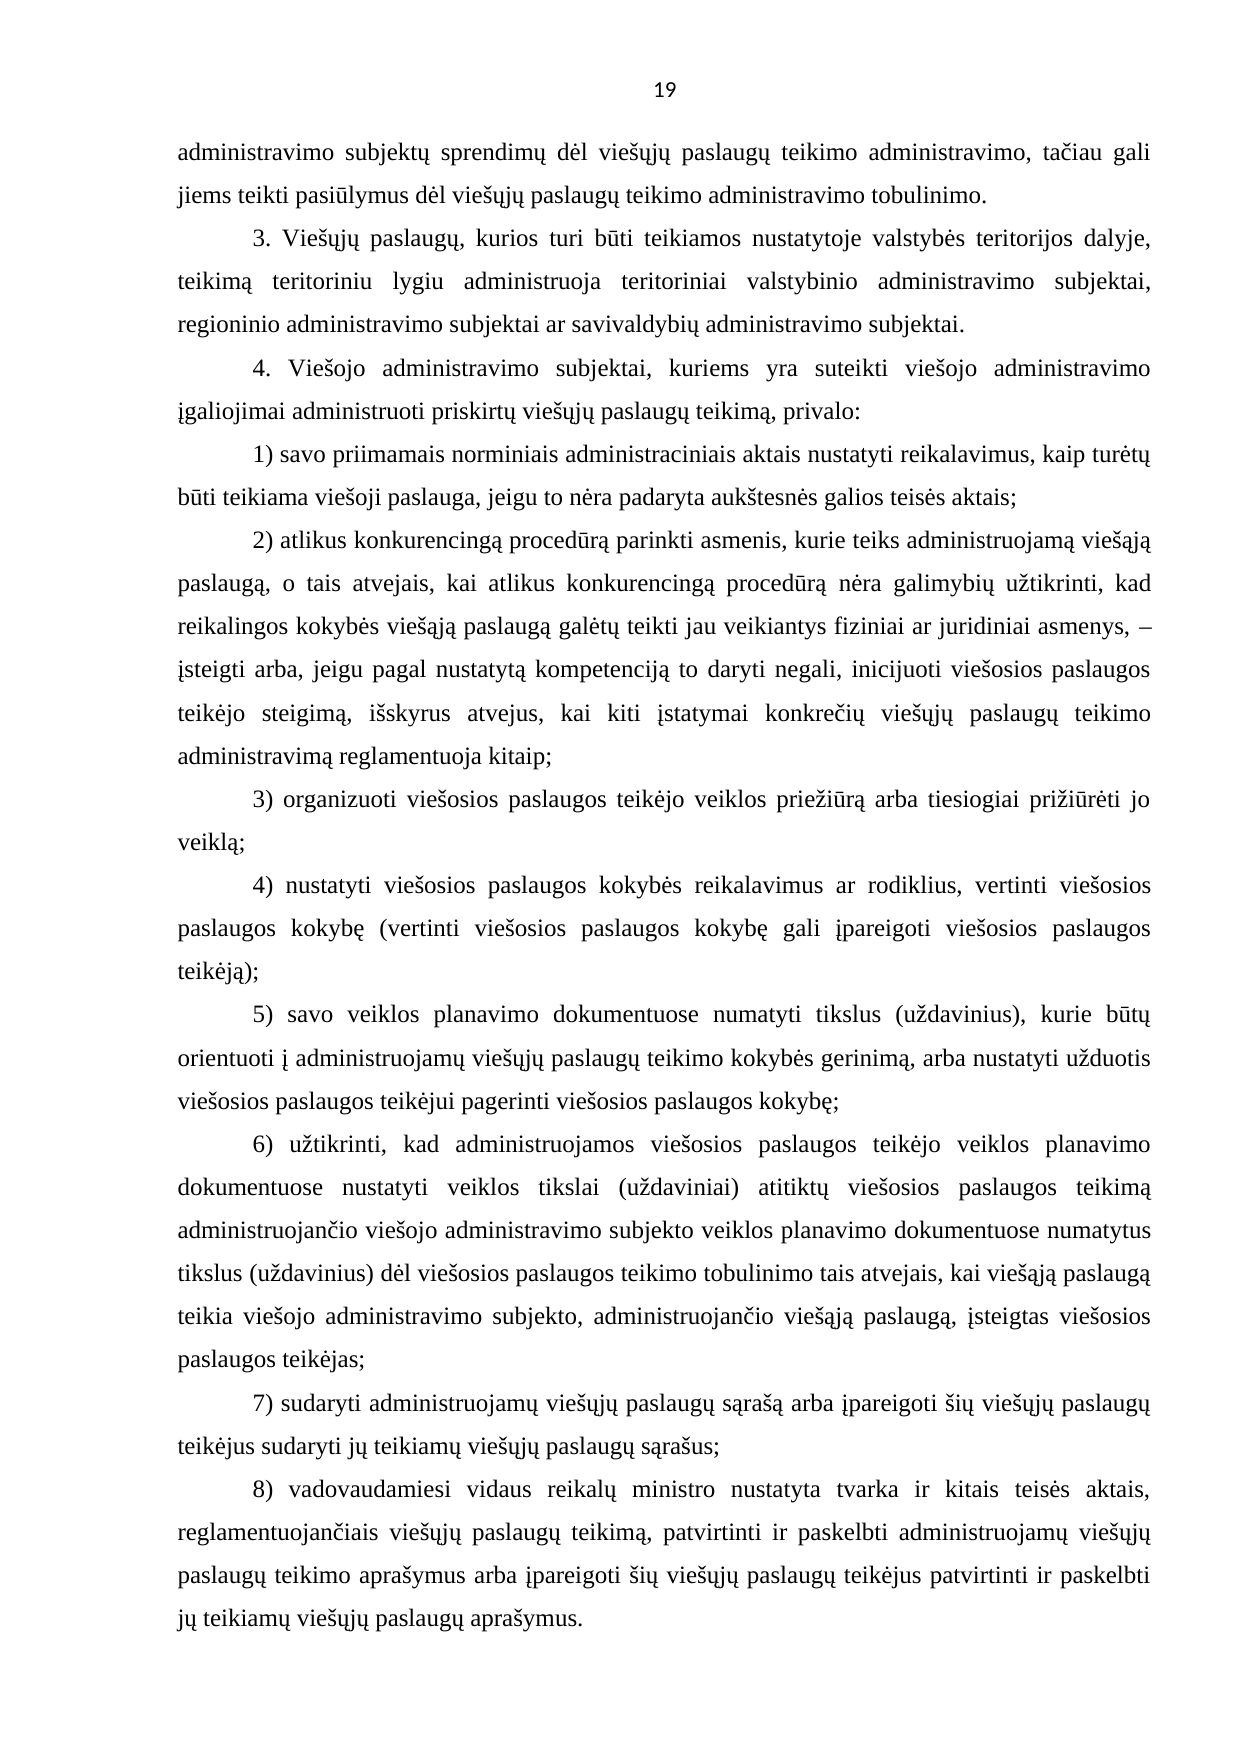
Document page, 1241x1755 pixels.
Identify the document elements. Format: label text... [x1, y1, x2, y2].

text 8) vadovaudamiesi vidaus reikalų ministro nustatyta tvarka ir kitais teisės aktais, reglamentuojančiais viešųjų paslaugų teikimą, patvirtinti ir paskelbti administruojamų viešųjų paslaugų teikimo aprašymus arba įpareigoti šių viešųjų paslaugų teikėjus patvirtinti ir paskelbti jų teikiamų viešųjų paslaugų aprašymus. [177, 1474, 1152, 1632]
text 7) sudaryti administruojamų viešųjų paslaugų sąrašą arba įpareigoti šių viešųjų paslaugų teikėjus sudaryti jų teikiamų viešųjų paslaugų sąrašus; [177, 1388, 1152, 1459]
text 4. Viešojo administravimo subjektai, kuriems yra suteikti viešojo administravimo įgaliojimai administruoti priskirtų viešųjų paslaugų teikimą, privalo: [177, 353, 1152, 424]
text 6) užtikrinti, kad administruojamos viešosios paslaugos teikėjo veiklos planavimo dokumentuose nustatyti veiklos tikslai (uždaviniai) atitiktų viešosios paslaugos teikimą administruojančio viešojo administravimo subjekto veiklos planavimo dokumentuose numatytus tikslus (uždavinius) dėl viešosios paslaugos teikimo tobulinimo tais atvejais, kai viešąją paslaugą teikia viešojo administravimo subjekto, administruojančio viešąją paslaugą, įsteigtas viešosios paslaugos teikėjas; [177, 1129, 1152, 1373]
text 3) organizuoti viešosios paslaugos teikėjo veiklos priežiūrą arba tiesiogiai prižiūrėti jo veiklą; [177, 784, 1152, 856]
text 3. Viešųjų paslaugų, kurios turi būti teikiamos nustatytoje valstybės teritorijos dalyje, teikimą teritoriniu lygiu administruoja teritoriniai valstybinio administravimo subjektai, regioninio administravimo subjektai ar savivaldybių administravimo subjektai. [177, 223, 1152, 338]
text 4) nustatyti viešosios paslaugos kokybės reikalavimus ar rodiklius, vertinti viešosios paslaugos kokybę (vertinti viešosios paslaugos kokybę gali įpareigoti viešosios paslaugos teikėją); [177, 870, 1152, 985]
text 2) atlikus konkurencingą procedūrą parinkti asmenis, kurie teiks administruojamą viešąją paslaugą, o tais atvejais, kai atlikus konkurencingą procedūrą nėra galimybių užtikrinti, kad reikalingos kokybės viešąją paslaugą galėtų teikti jau veikiantys fiziniai ar juridiniai asmenys, – įsteigti arba, jeigu pagal nustatytą kompetenciją to daryti negali, inicijuoti viešosios paslaugos teikėjo steigimą, išskyrus atvejus, kai kiti įstatymai konkrečių viešųjų paslaugų teikimo administravimą reglamentuoja kitaip; [177, 525, 1152, 769]
text administravimo subjektų sprendimų dėl viešųjų paslaugų teikimo administravimo, tačiau gali jiems teikti pasiūlymus dėl viešųjų paslaugų teikimo administravimo tobulinimo. [177, 137, 1152, 209]
text 1) savo priimamais norminiais administraciniais aktais nustatyti reikalavimus, kaip turėtų būti teikiama viešoji paslauga, jeigu to nėra padaryta aukštesnės galios teisės aktais; [177, 439, 1152, 511]
text 5) savo veiklos planavimo dokumentuose numatyti tikslus (uždavinius), kurie būtų orientuoti į administruojamų viešųjų paslaugų teikimo kokybės gerinimą, arba nustatyti užduotis viešosios paslaugos teikėjui pagerinti viešosios paslaugos kokybę; [177, 999, 1152, 1114]
